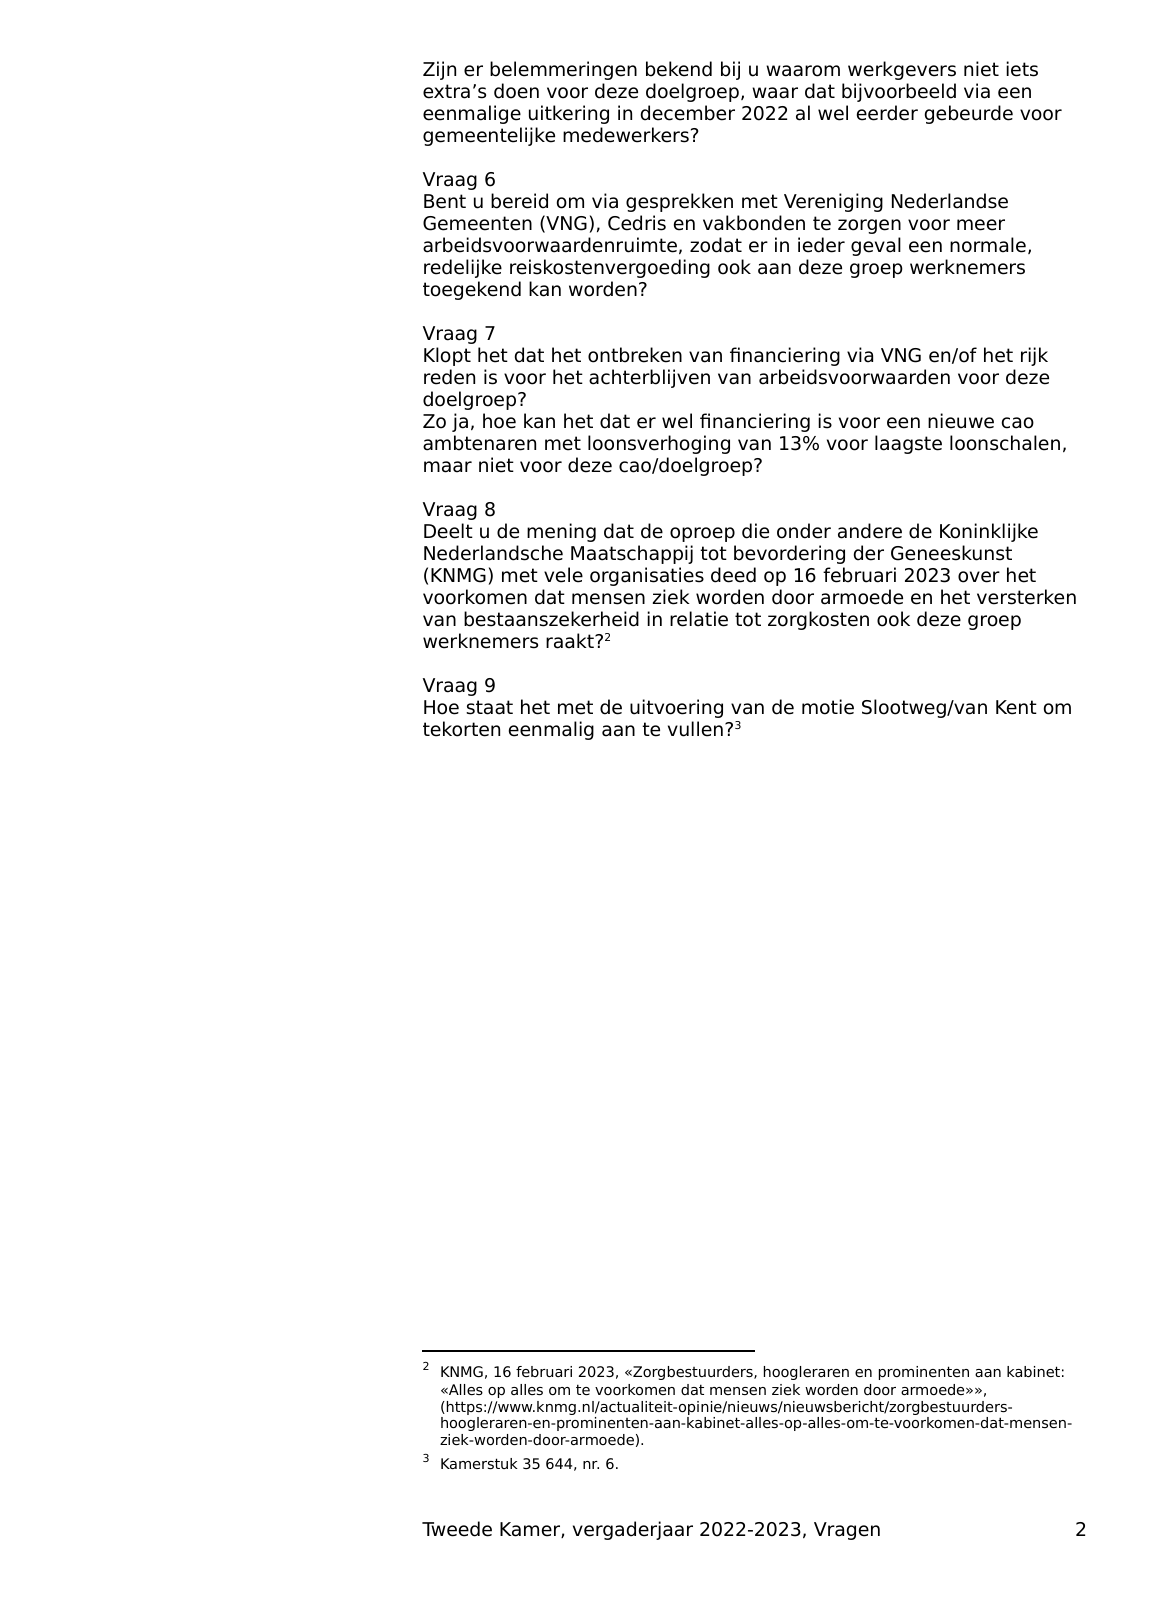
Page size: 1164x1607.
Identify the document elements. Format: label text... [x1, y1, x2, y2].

text Zijn er belemmeringen bekend bij u waarom werkgevers niet iets extra’s doen voor deze doelgroep, waar dat bijvoorbeeld via een eenmalige uitkering in december 2022 al wel eerder gebeurde voor gemeentelijke medewerkers? [422, 59, 1087, 147]
text Kamerstuk 35 644, nr. 6. [422, 1452, 1087, 1474]
text Zo ja, hoe kan het dat er wel financiering is voor een nieuwe cao ambtenaren met loonsverhoging van 13% voor laagste loonschalen, maar niet voor deze cao/doelgroep? [422, 411, 1087, 477]
text Vraag 8 [422, 499, 1087, 521]
text Vraag 6 [422, 169, 1087, 191]
text Vraag 9 [422, 675, 1087, 697]
text Vraag 7 [422, 323, 1087, 345]
text Hoe staat het met de uitvoering van de motie Slootweg/van Kent om tekorten eenmalig aan te vullen? [422, 697, 1087, 741]
text KNMG, 16 februari 2023, «Zorgbestuurders, hoogleraren en prominenten aan kabinet: «Alles op alles om te voorkomen dat mensen ziek worden door armoede»», (https://www.knmg.nl/actualiteit-opinie/nieuws/nieuwsbericht/zorgbestuurders-hoogleraren-en-prominenten-aan-kabinet-alles-op-alles-om-te-voorkomen-dat-mensen-ziek-worden-door-armoede). [422, 1360, 1087, 1449]
text Bent u bereid om via gesprekken met Vereniging Nederlandse Gemeenten (VNG), Cedris en vakbonden te zorgen voor meer arbeidsvoorwaardenruimte, zodat er in ieder geval een normale, redelijke reiskostenvergoeding ook aan deze groep werknemers toegekend kan worden? [422, 191, 1087, 301]
text Klopt het dat het ontbreken van financiering via VNG en/of het rijk reden is voor het achterblijven van arbeidsvoorwaarden voor deze doelgroep? [422, 345, 1087, 411]
text Deelt u de mening dat de oproep die onder andere de Koninklijke Nederlandsche Maatschappij tot bevordering der Geneeskunst (KNMG) met vele organisaties deed op 16 februari 2023 over het voorkomen dat mensen ziek worden door armoede en het versterken van bestaanszekerheid in relatie tot zorgkosten ook deze groep werknemers raakt? [422, 521, 1087, 653]
